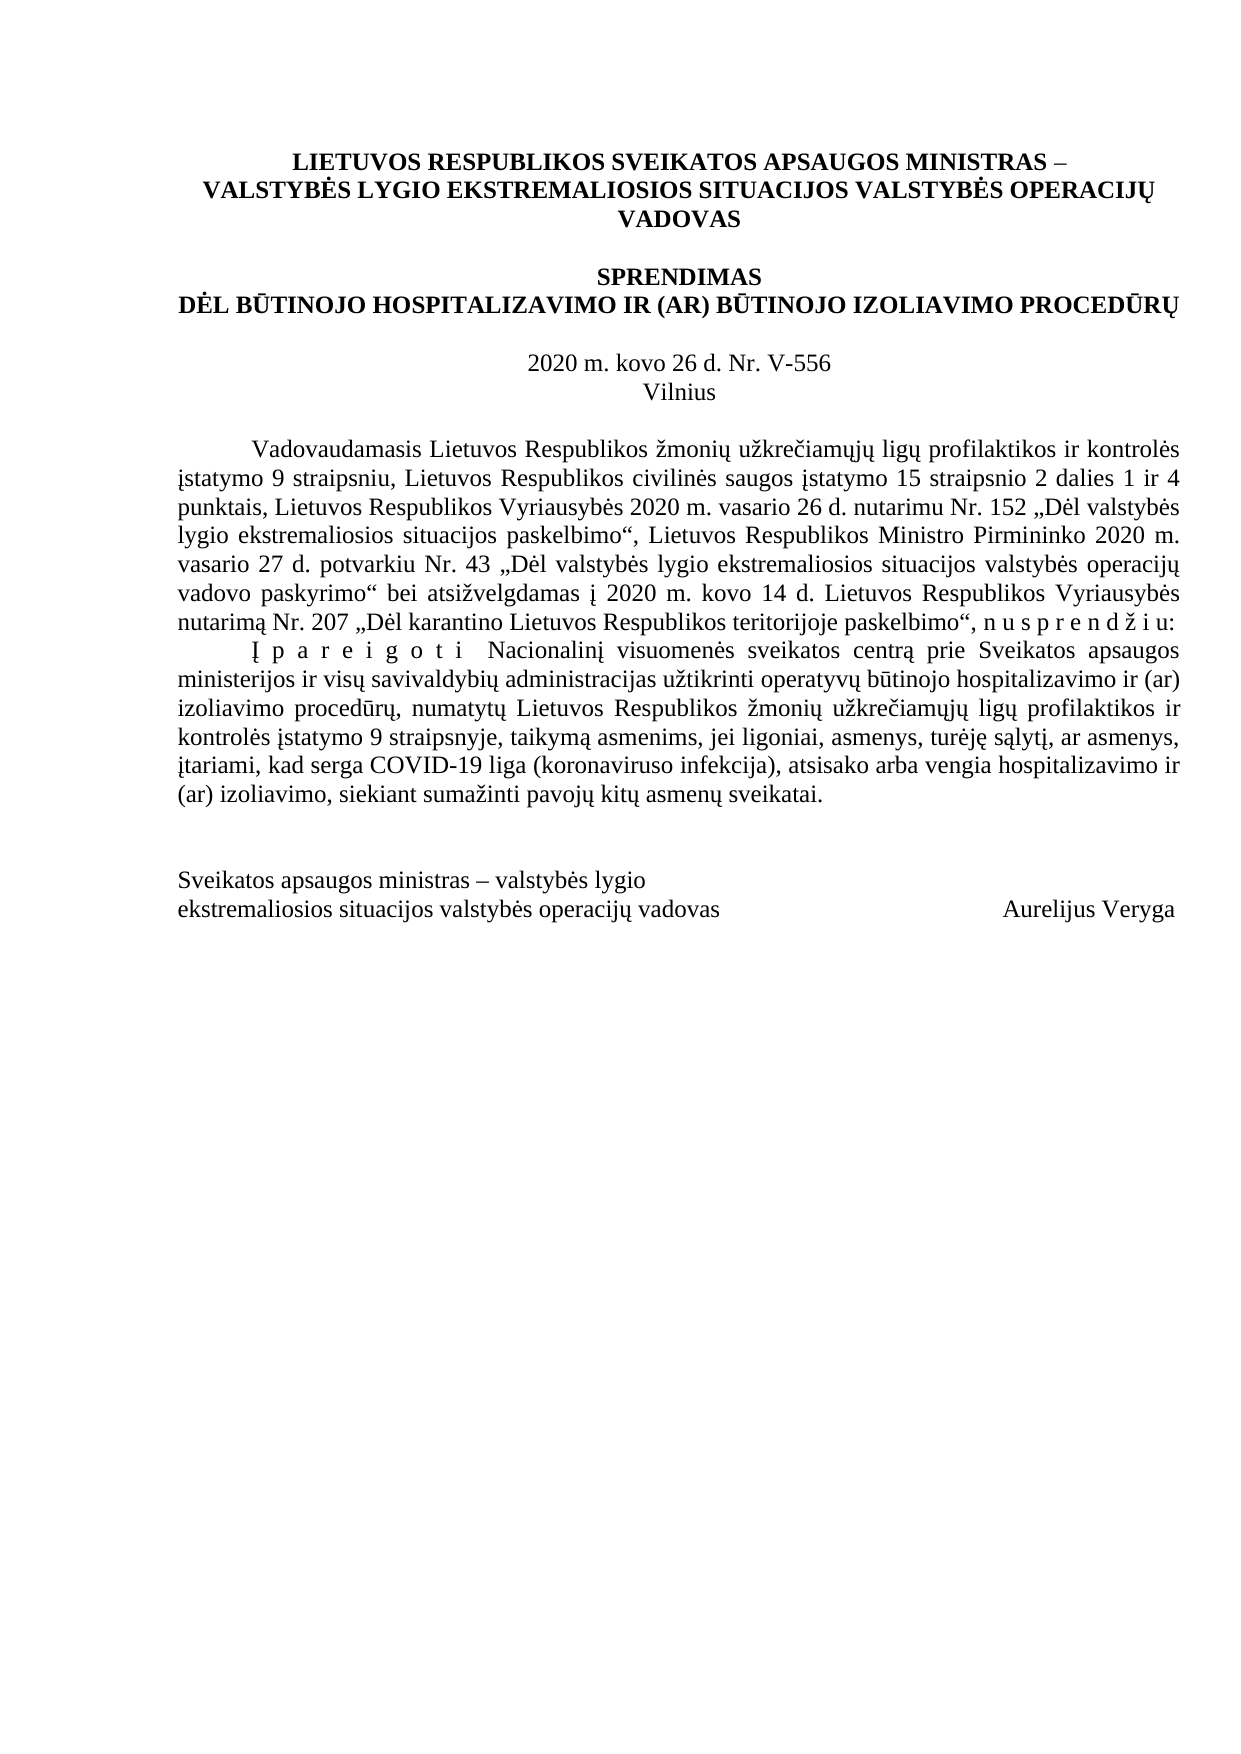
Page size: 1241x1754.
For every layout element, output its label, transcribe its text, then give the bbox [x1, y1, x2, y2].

text DĖL BŪTINOJO HOSPITALIZAVIMO IR (AR) BŪTINOJO IZOLIAVIMO PROCEDŪRŲ [177, 291, 1181, 319]
text SPRENDIMAS [177, 262, 1181, 291]
text Sveikatos apsaugos ministras – valstybės lygio [177, 866, 1181, 894]
text ekstremaliosios situacijos valstybės operacijų vadovas Aurelijus Veryga [177, 894, 1181, 923]
text Vilnius [177, 377, 1181, 406]
text LIETUVOS RESPUBLIKOS SVEIKATOS APSAUGOS MINISTRAS – [177, 147, 1181, 176]
text Vadovaudamasis Lietuvos Respublikos žmonių užkrečiamųjų ligų profilaktikos ir kontrolės įstatymo 9 straipsniu, Lietuvos Respublikos civilinės saugos įstatymo 15 straipsnio 2 dalies 1 ir 4 punktais, Lietuvos Respublikos Vyriausybės 2020 m. vasario 26 d. nutarimu Nr. 152 „Dėl valstybės lygio ekstremaliosios situacijos paskelbimo“, Lietuvos Respublikos Ministro Pirmininko 2020 m. vasario 27 d. potvarkiu Nr. 43 „Dėl valstybės lygio ekstremaliosios situacijos valstybės operacijų vadovo paskyrimo“ bei atsižvelgdamas į 2020 m. kovo 14 d. Lietuvos Respublikos Vyriausybės nutarimą Nr. 207 „Dėl karantino Lietuvos Respublikos teritorijoje paskelbimo“, n u s p r e n d ž i u: [177, 434, 1181, 636]
text VALSTYBĖS LYGIO EKSTREMALIOSIOS SITUACIJOS VALSTYBĖS OPERACIJŲ VADOVAS [177, 176, 1181, 233]
text 2020 m. kovo 26 d. Nr. V-556 [177, 348, 1181, 377]
text Į p a r e i g o t i Nacionalinį visuomenės sveikatos centrą prie Sveikatos apsaugos ministerijos ir visų savivaldybių administracijas užtikrinti operatyvų būtinojo hospitalizavimo ir (ar) izoliavimo procedūrų, numatytų Lietuvos Respublikos žmonių užkrečiamųjų ligų profilaktikos ir kontrolės įstatymo 9 straipsnyje, taikymą asmenims, jei ligoniai, asmenys, turėję sąlytį, ar asmenys, įtariami, kad serga COVID-19 liga (koronaviruso infekcija), atsisako arba vengia hospitalizavimo ir (ar) izoliavimo, siekiant sumažinti pavojų kitų asmenų sveikatai. [177, 636, 1181, 808]
